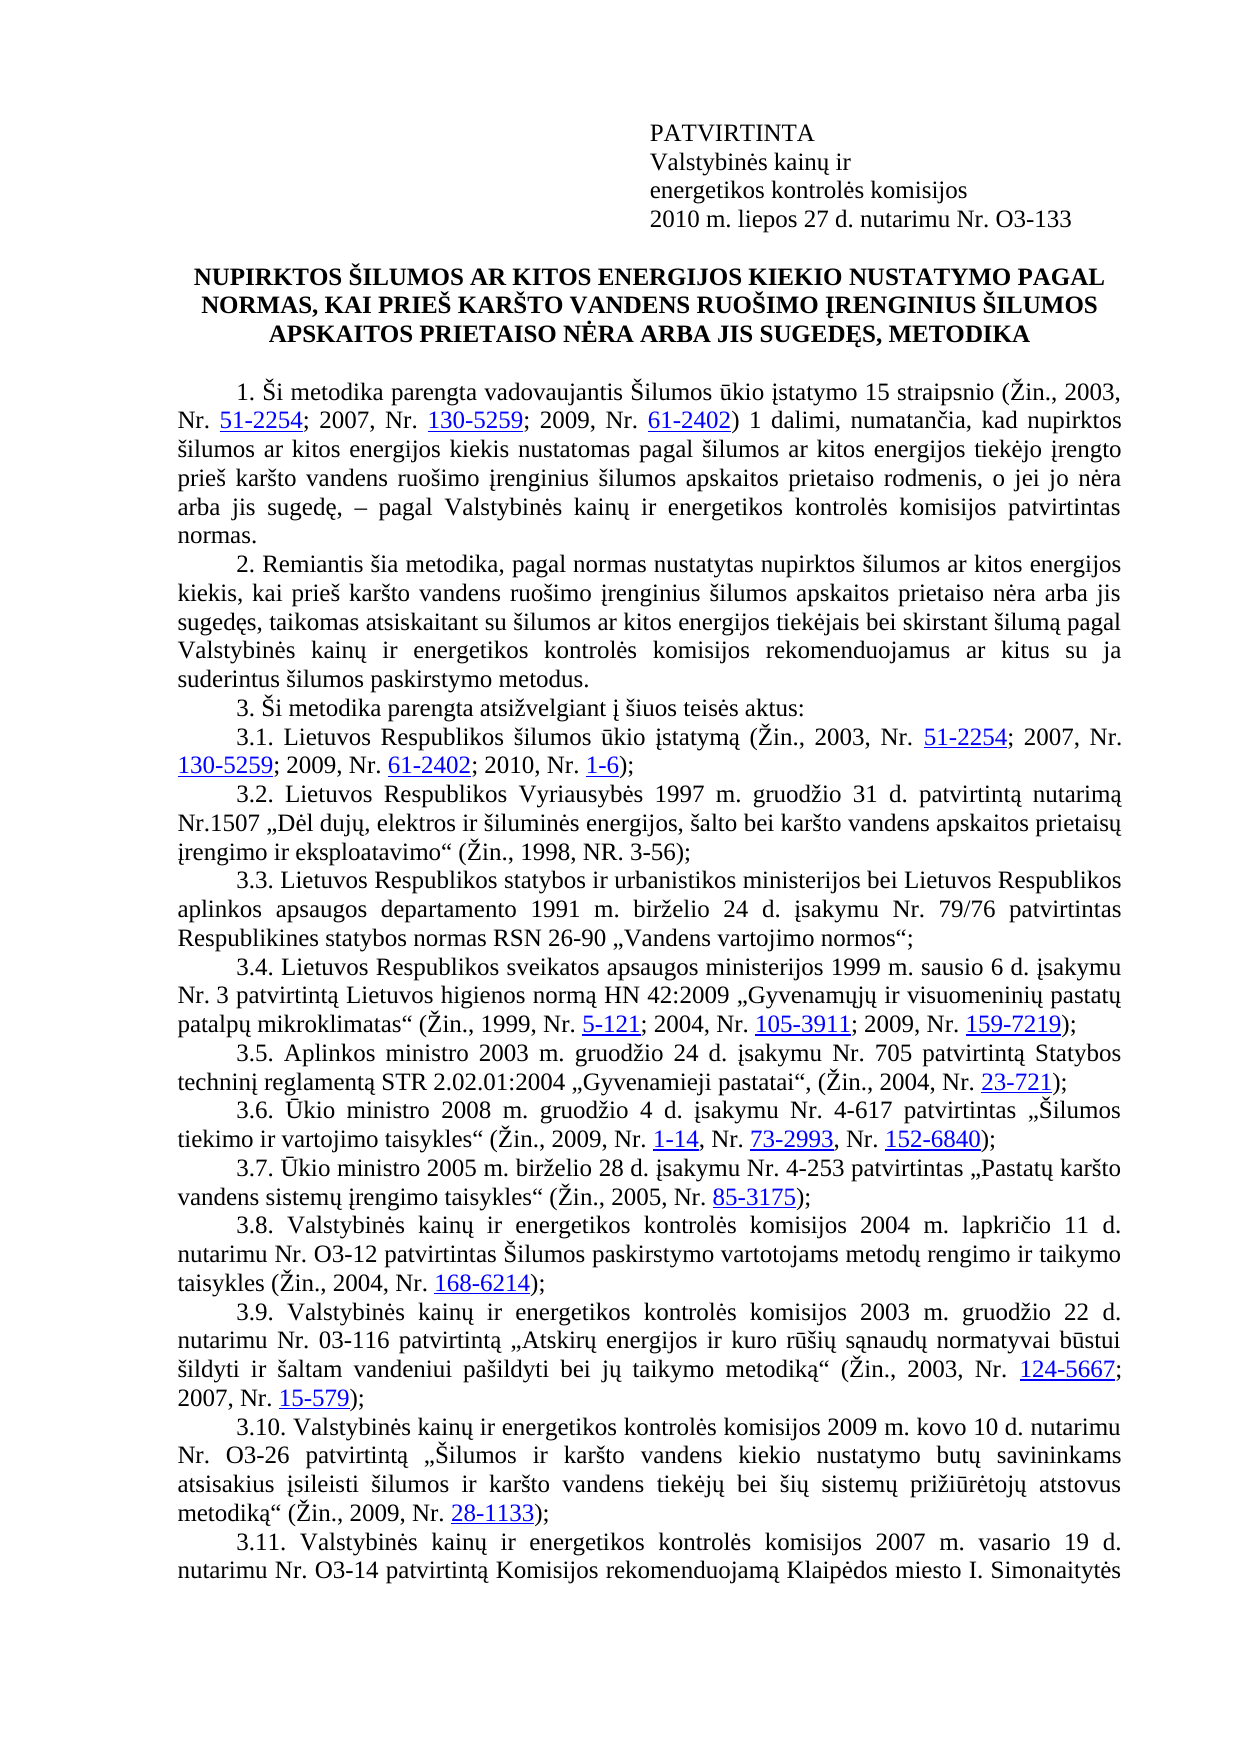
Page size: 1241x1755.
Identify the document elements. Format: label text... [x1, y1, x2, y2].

text PATVIRTINTA [649, 118, 1122, 147]
text 3.4. Lietuvos Respublikos sveikatos apsaugos ministerijos 1999 m. sausio 6 d. įsakymu Nr. 3 patvirtintą Lietuvos higienos normą HN 42:2009 „Gyvenamųjų ir visuomeninių pastatų patalpų mikroklimatas“ (Žin., 1999, Nr. 5-121; 2004, Nr. 105-3911; 2009, Nr. 159-7219); [177, 952, 1122, 1038]
text 2. Remiantis šia metodika, pagal normas nustatytas nupirktos šilumos ar kitos energijos kiekis, kai prieš karšto vandens ruošimo įrenginius šilumos apskaitos prietaiso nėra arba jis sugedęs, taikomas atsiskaitant su šilumos ar kitos energijos tiekėjais bei skirstant šilumą pagal Valstybinės kainų ir energetikos kontrolės komisijos rekomenduojamus ar kitus su ja suderintus šilumos paskirstymo metodus. [177, 549, 1122, 693]
text 3.5. Aplinkos ministro 2003 m. gruodžio 24 d. įsakymu Nr. 705 patvirtintą Statybos techninį reglamentą STR 2.02.01:2004 „Gyvenamieji pastatai“, (Žin., 2004, Nr. 23-721); [177, 1038, 1122, 1096]
text energetikos kontrolės komisijos [649, 176, 1122, 204]
text 3.8. Valstybinės kainų ir energetikos kontrolės komisijos 2004 m. lapkričio 11 d. nutarimu Nr. O3-12 patvirtintas Šilumos paskirstymo vartotojams metodų rengimo ir taikymo taisykles (Žin., 2004, Nr. 168-6214); [177, 1211, 1122, 1297]
text 3.3. Lietuvos Respublikos statybos ir urbanistikos ministerijos bei Lietuvos Respublikos aplinkos apsaugos departamento 1991 m. birželio 24 d. įsakymu Nr. 79/76 patvirtintas Respublikines statybos normas RSN 26-90 „Vandens vartojimo normos“; [177, 866, 1122, 952]
text 1. Ši metodika parengta vadovaujantis Šilumos ūkio įstatymo 15 straipsnio (Žin., 2003, Nr. 51-2254; 2007, Nr. 130-5259; 2009, Nr. 61-2402) 1 dalimi, numatančia, kad nupirktos šilumos ar kitos energijos kiekis nustatomas pagal šilumos ar kitos energijos tiekėjo įrengto prieš karšto vandens ruošimo įrenginius šilumos apskaitos prietaiso rodmenis, o jei jo nėra arba jis sugedę, – pagal Valstybinės kainų ir energetikos kontrolės komisijos patvirtintas normas. [177, 377, 1122, 549]
text 3.11. Valstybinės kainų ir energetikos kontrolės komisijos 2007 m. vasario 19 d. nutarimu Nr. O3-14 patvirtintą Komisijos rekomenduojamą Klaipėdos miesto I. Simonaitytės [177, 1527, 1122, 1584]
text 3.6. Ūkio ministro 2008 m. gruodžio 4 d. įsakymu Nr. 4-617 patvirtintas „Šilumos tiekimo ir vartojimo taisykles“ (Žin., 2009, Nr. 1-14, Nr. 73-2993, Nr. 152-6840); [177, 1096, 1122, 1153]
text 3.10. Valstybinės kainų ir energetikos kontrolės komisijos 2009 m. kovo 10 d. nutarimu Nr. O3-26 patvirtintą „Šilumos ir karšto vandens kiekio nustatymo butų savininkams atsisakius įsileisti šilumos ir karšto vandens tiekėjų bei šių sistemų prižiūrėtojų atstovus metodiką“ (Žin., 2009, Nr. 28-1133); [177, 1412, 1122, 1527]
text 3.1. Lietuvos Respublikos šilumos ūkio įstatymą (Žin., 2003, Nr. 51-2254; 2007, Nr. 130-5259; 2009, Nr. 61-2402; 2010, Nr. 1-6); [177, 722, 1122, 779]
text Valstybinės kainų ir [649, 147, 1122, 176]
text 3. Ši metodika parengta atsižvelgiant į šiuos teisės aktus: [177, 693, 1122, 722]
text 3.7. Ūkio ministro 2005 m. birželio 28 d. įsakymu Nr. 4-253 patvirtintas „Pastatų karšto vandens sistemų įrengimo taisykles“ (Žin., 2005, Nr. 85-3175); [177, 1153, 1122, 1211]
text 2010 m. liepos 27 d. nutarimu Nr. O3-133 [649, 204, 1122, 233]
text 3.2. Lietuvos Respublikos Vyriausybės 1997 m. gruodžio 31 d. patvirtintą nutarimą Nr.1507 „Dėl dujų, elektros ir šiluminės energijos, šalto bei karšto vandens apskaitos prietaisų įrengimo ir eksploatavimo“ (Žin., 1998, NR. 3-56); [177, 779, 1122, 866]
text 3.9. Valstybinės kainų ir energetikos kontrolės komisijos 2003 m. gruodžio 22 d. nutarimu Nr. 03-116 patvirtintą „Atskirų energijos ir kuro rūšių sąnaudų normatyvai būstui šildyti ir šaltam vandeniui pašildyti bei jų taikymo metodiką“ (Žin., 2003, Nr. 124-5667; 2007, Nr. 15-579); [177, 1297, 1122, 1412]
text NUPIRKTOS ŠILUMOS AR KITOS ENERGIJOS KIEKIO NUSTATYMO PAGAL NORMAS, KAI PRIEŠ KARŠTO VANDENS RUOŠIMO ĮRENGINIUS ŠILUMOS APSKAITOS PRIETAISO NĖRA ARBA JIS SUGEDĘS, METODIKA [177, 262, 1122, 348]
